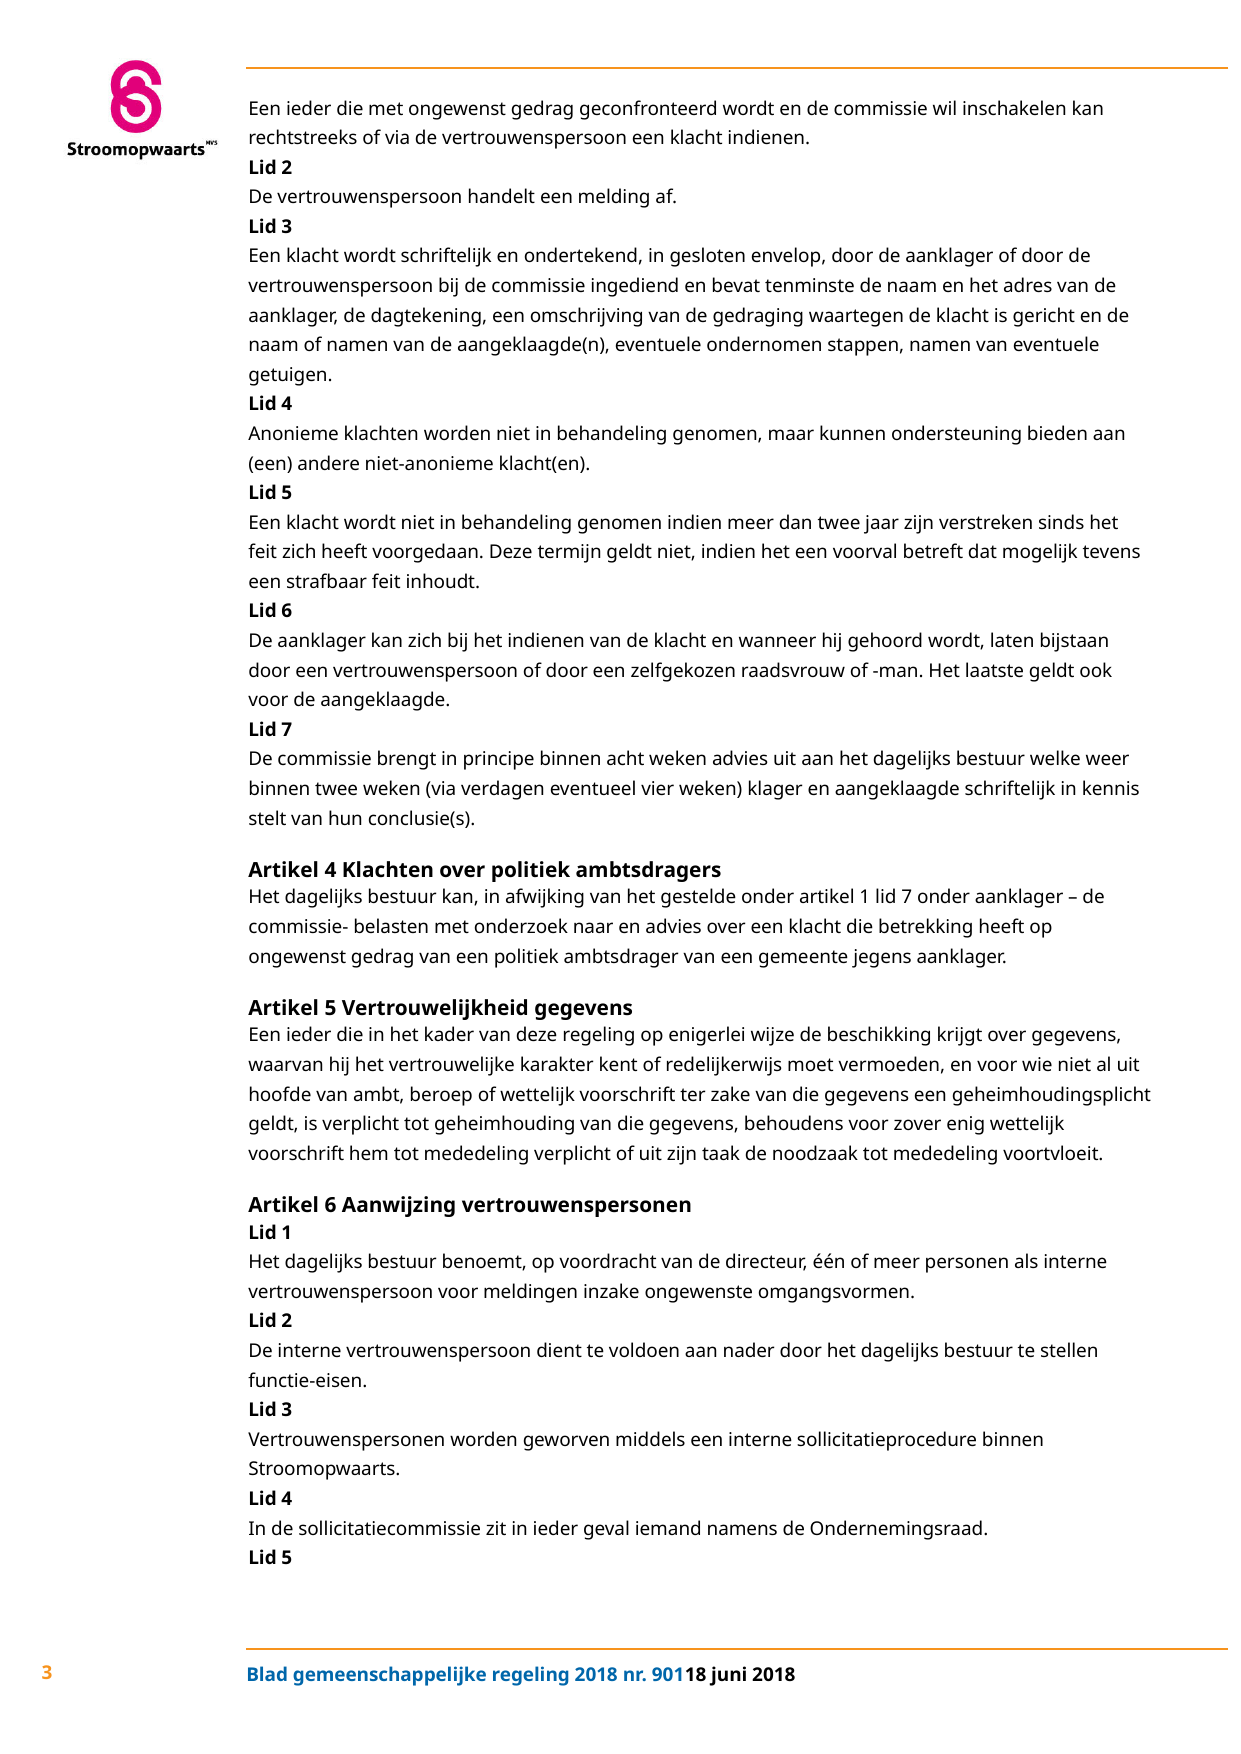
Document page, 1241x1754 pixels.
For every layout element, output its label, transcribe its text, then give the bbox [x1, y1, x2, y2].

text Lid 7 [248, 716, 1152, 742]
text Een klacht wordt schriftelijk en ondertekend, in gesloten envelop, door de aanklager of door de vertrouwenspersoon bij de commissie ingediend en bevat tenminste de naam en het adres van de aanklager, de dagtekening, een omschrijving van de gedraging waartegen de klacht is gericht en de naam of namen van de aangeklaagde(n), eventuele ondernomen stappen, namen van eventuele getuigen. [248, 243, 1152, 387]
text De interne vertrouwenspersoon dient te voldoen aan nader door het dagelijks bestuur te stellen functie-eisen. [248, 1337, 1152, 1392]
text Lid 4 [248, 391, 1152, 416]
text Lid 2 [248, 1308, 1152, 1333]
text Lid 2 [248, 154, 1152, 180]
text Anonieme klachten worden niet in behandeling genomen, maar kunnen ondersteuning bieden aan (een) andere niet-anonieme klacht(en). [248, 420, 1152, 476]
text Het dagelijks bestuur kan, in afwijking van het gestelde onder artikel 1 lid 7 onder aanklager – de commissie- belasten met onderzoek naar en advies over een klacht die betrekking heeft op ongewenst gedrag van een politiek ambtsdrager van een gemeente jegens aanklager. [248, 884, 1152, 968]
text Artikel 5 Vertrouwelijkheid gegevens [248, 993, 1152, 1022]
text Een ieder die met ongewenst gedrag geconfronteerd wordt en de commissie wil inschakelen kan rechtstreeks of via de vertrouwenspersoon een klacht indienen. [248, 95, 1152, 150]
text In de sollicitatiecommissie zit in ieder geval iemand namens de Ondernemingsraad. [248, 1515, 1152, 1540]
text Vertrouwenspersonen worden geworven middels een interne sollicitatieprocedure binnen Stroomopwaarts. [248, 1426, 1152, 1481]
text De vertrouwenspersoon handelt een melding af. [248, 183, 1152, 209]
text Lid 1 [248, 1219, 1152, 1244]
text Artikel 6 Aanwijzing vertrouwenspersonen [248, 1190, 1152, 1219]
text Lid 5 [248, 479, 1152, 505]
text Het dagelijks bestuur benoemt, op voordracht van de directeur, één of meer personen als interne vertrouwenspersoon voor meldingen inzake ongewenste omgangsvormen. [248, 1248, 1152, 1304]
text Artikel 4 Klachten over politiek ambtsdragers [248, 855, 1152, 884]
text De aanklager kan zich bij het indienen van de klacht en wanneer hij gehoord wordt, laten bijstaan door een vertrouwenspersoon of door een zelfgekozen raadsvrouw of -man. Het laatste geldt ook voor de aangeklaagde. [248, 627, 1152, 712]
text De commissie brengt in principe binnen acht weken advies uit aan het dagelijks bestuur welke weer binnen twee weken (via verdagen eventueel vier weken) klager en aangeklaagde schriftelijk in kennis stelt van hun conclusie(s). [248, 746, 1152, 831]
text Lid 3 [248, 213, 1152, 239]
text Lid 3 [248, 1396, 1152, 1422]
text Een klacht wordt niet in behandeling genomen indien meer dan twee jaar zijn verstreken sinds het feit zich heeft voorgedaan. Deze termijn geldt niet, indien het een voorval betreft dat mogelijk tevens een strafbaar feit inhoudt. [248, 509, 1152, 594]
text Lid 5 [248, 1544, 1152, 1570]
text Een ieder die in het kader van deze regeling op enigerlei wijze de beschikking krijgt over gegevens, waarvan hij het vertrouwelijke karakter kent of redelijkerwijs moet vermoeden, en voor wie niet al uit hoofde van ambt, beroep of wettelijk voorschrift ter zake van die gegevens een geheimhoudingsplicht geldt, is verplicht tot geheimhouding van die gegevens, behoudens voor zover enig wettelijk voorschrift hem tot mededeling verplicht of uit zijn taak de noodzaak tot mededeling voortvloeit. [248, 1022, 1152, 1166]
text Lid 6 [248, 598, 1152, 623]
text Lid 4 [248, 1485, 1152, 1511]
picture [41, 47, 231, 172]
